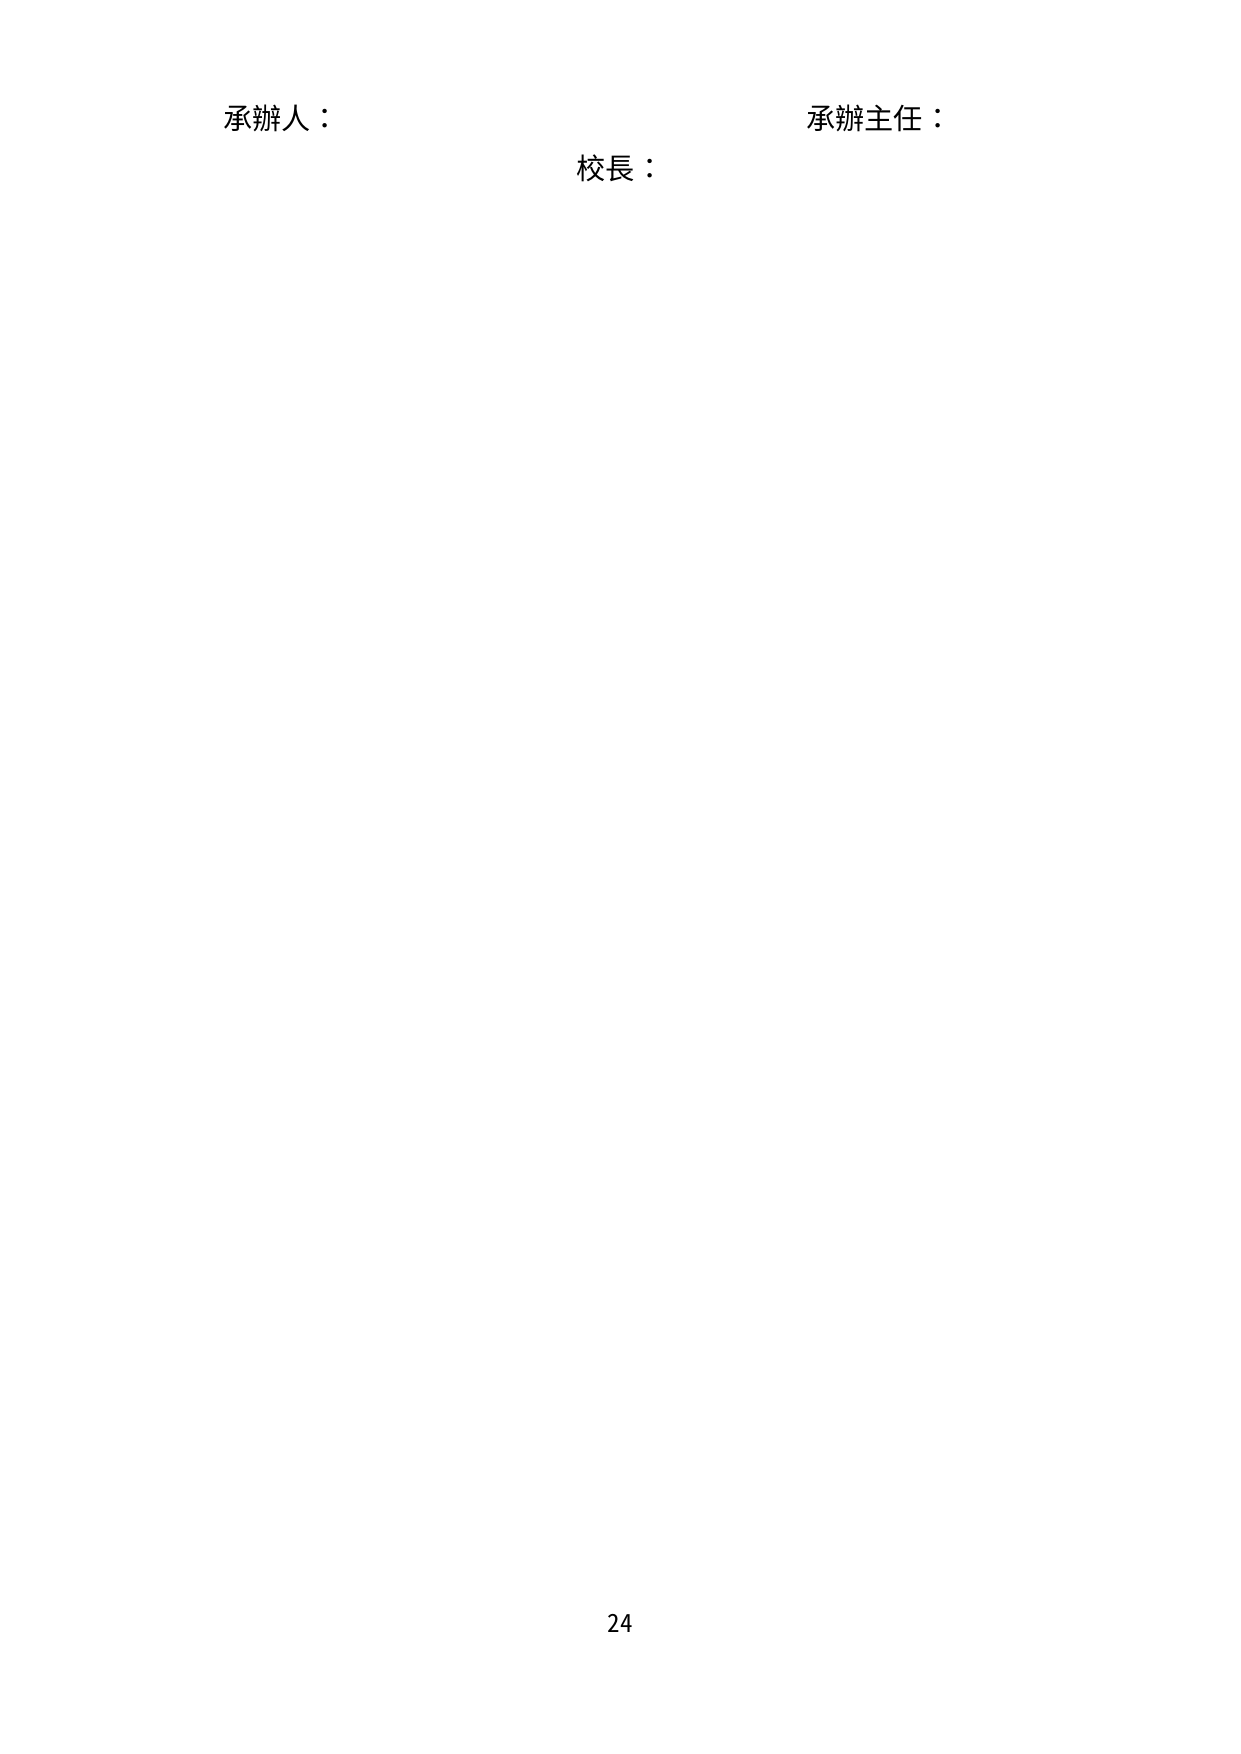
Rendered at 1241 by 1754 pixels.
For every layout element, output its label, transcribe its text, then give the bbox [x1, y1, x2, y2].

text 承辦人： 承辦主任： 校長： [38, 89, 1137, 189]
